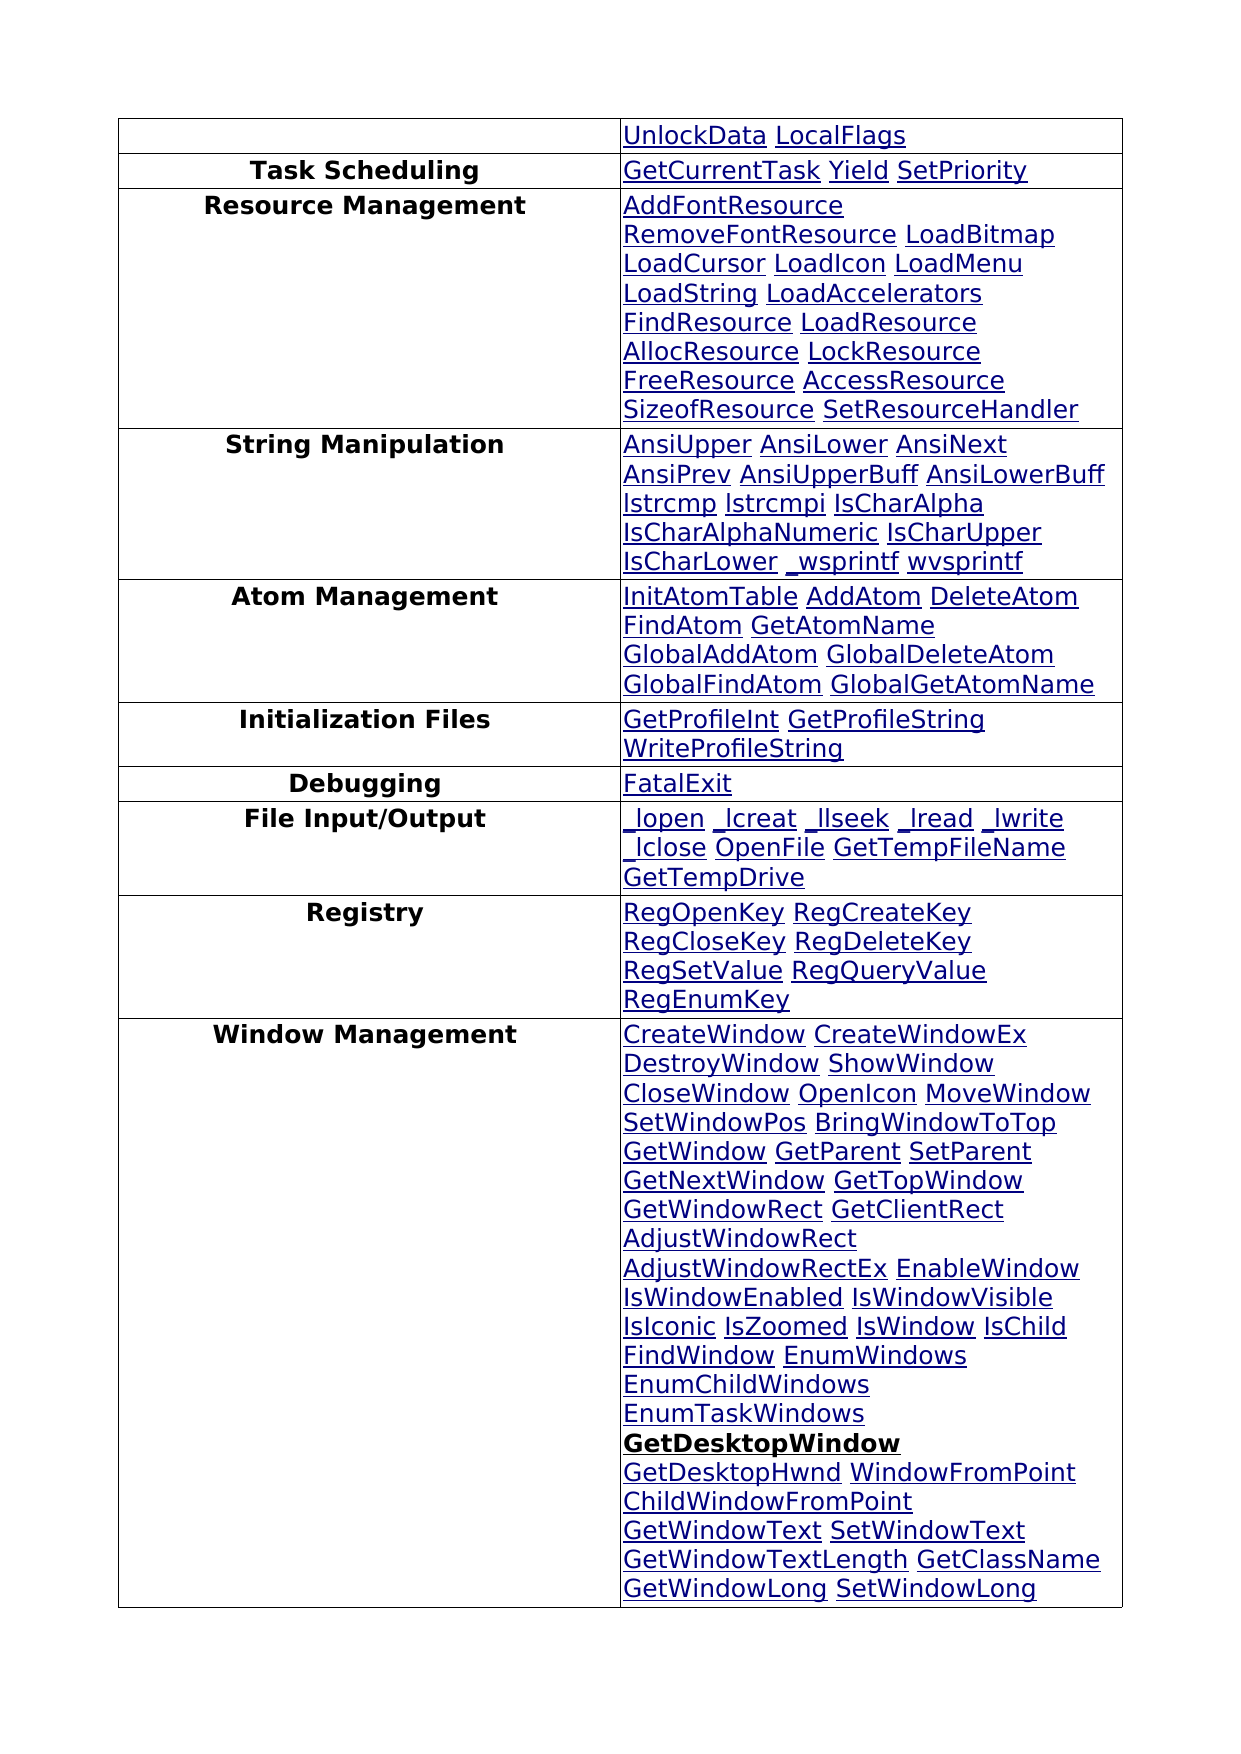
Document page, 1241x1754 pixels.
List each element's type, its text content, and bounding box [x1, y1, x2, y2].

table_cell UnlockData LocalFlags [621, 119, 1122, 153]
table_cell Resource Management [119, 189, 620, 428]
table_cell File Input/Output [119, 802, 620, 895]
table_cell [119, 119, 620, 153]
table_cell GetCurrentTask Yield SetPriority [621, 154, 1122, 188]
table_cell Debugging [119, 767, 620, 801]
table_cell FatalExit [621, 767, 1122, 801]
table_cell String Manipulation [119, 429, 620, 579]
table_cell AddFontResource RemoveFontResource LoadBitmap LoadCursor LoadIcon LoadMenu LoadString LoadAccelerators FindResource LoadResource AllocResource LockResource FreeResource AccessResource SizeofResource SetResourceHandler [621, 189, 1122, 428]
table_cell Registry [119, 896, 620, 1017]
table_cell GetProfileInt GetProfileString WriteProfileString [621, 703, 1122, 766]
table_cell CreateWindow CreateWindowEx DestroyWindow ShowWindow CloseWindow OpenIcon MoveWindow SetWindowPos BringWindowToTop GetWindow GetParent SetParent GetNextWindow GetTopWindow GetWindowRect GetClientRect AdjustWindowRect AdjustWindowRectEx EnableWindow IsWindowEnabled IsWindowVisible IsIconic IsZoomed IsWindow IsChild FindWindow EnumWindows EnumChildWindows EnumTaskWindows GetDesktopWindow GetDesktopHwnd WindowFromPoint ChildWindowFromPoint GetWindowText SetWindowText GetWindowTextLength GetClassName GetWindowLong SetWindowLong [621, 1019, 1122, 1607]
table_cell Initialization Files [119, 703, 620, 766]
table_cell RegOpenKey RegCreateKey RegCloseKey RegDeleteKey RegSetValue RegQueryValue RegEnumKey [621, 896, 1122, 1017]
table_cell InitAtomTable AddAtom DeleteAtom FindAtom GetAtomName GlobalAddAtom GlobalDeleteAtom GlobalFindAtom GlobalGetAtomName [621, 580, 1122, 702]
table_cell Atom Management [119, 580, 620, 702]
table_cell Task Scheduling [119, 154, 620, 188]
table_cell AnsiUpper AnsiLower AnsiNext AnsiPrev AnsiUpperBuff AnsiLowerBuff lstrcmp lstrcmpi IsCharAlpha IsCharAlphaNumeric IsCharUpper IsCharLower _wsprintf wvsprintf [621, 429, 1122, 579]
table_cell Window Management [119, 1019, 620, 1607]
table_cell _lopen _lcreat _llseek _lread _lwrite _lclose OpenFile GetTempFileName GetTempDrive [621, 802, 1122, 895]
